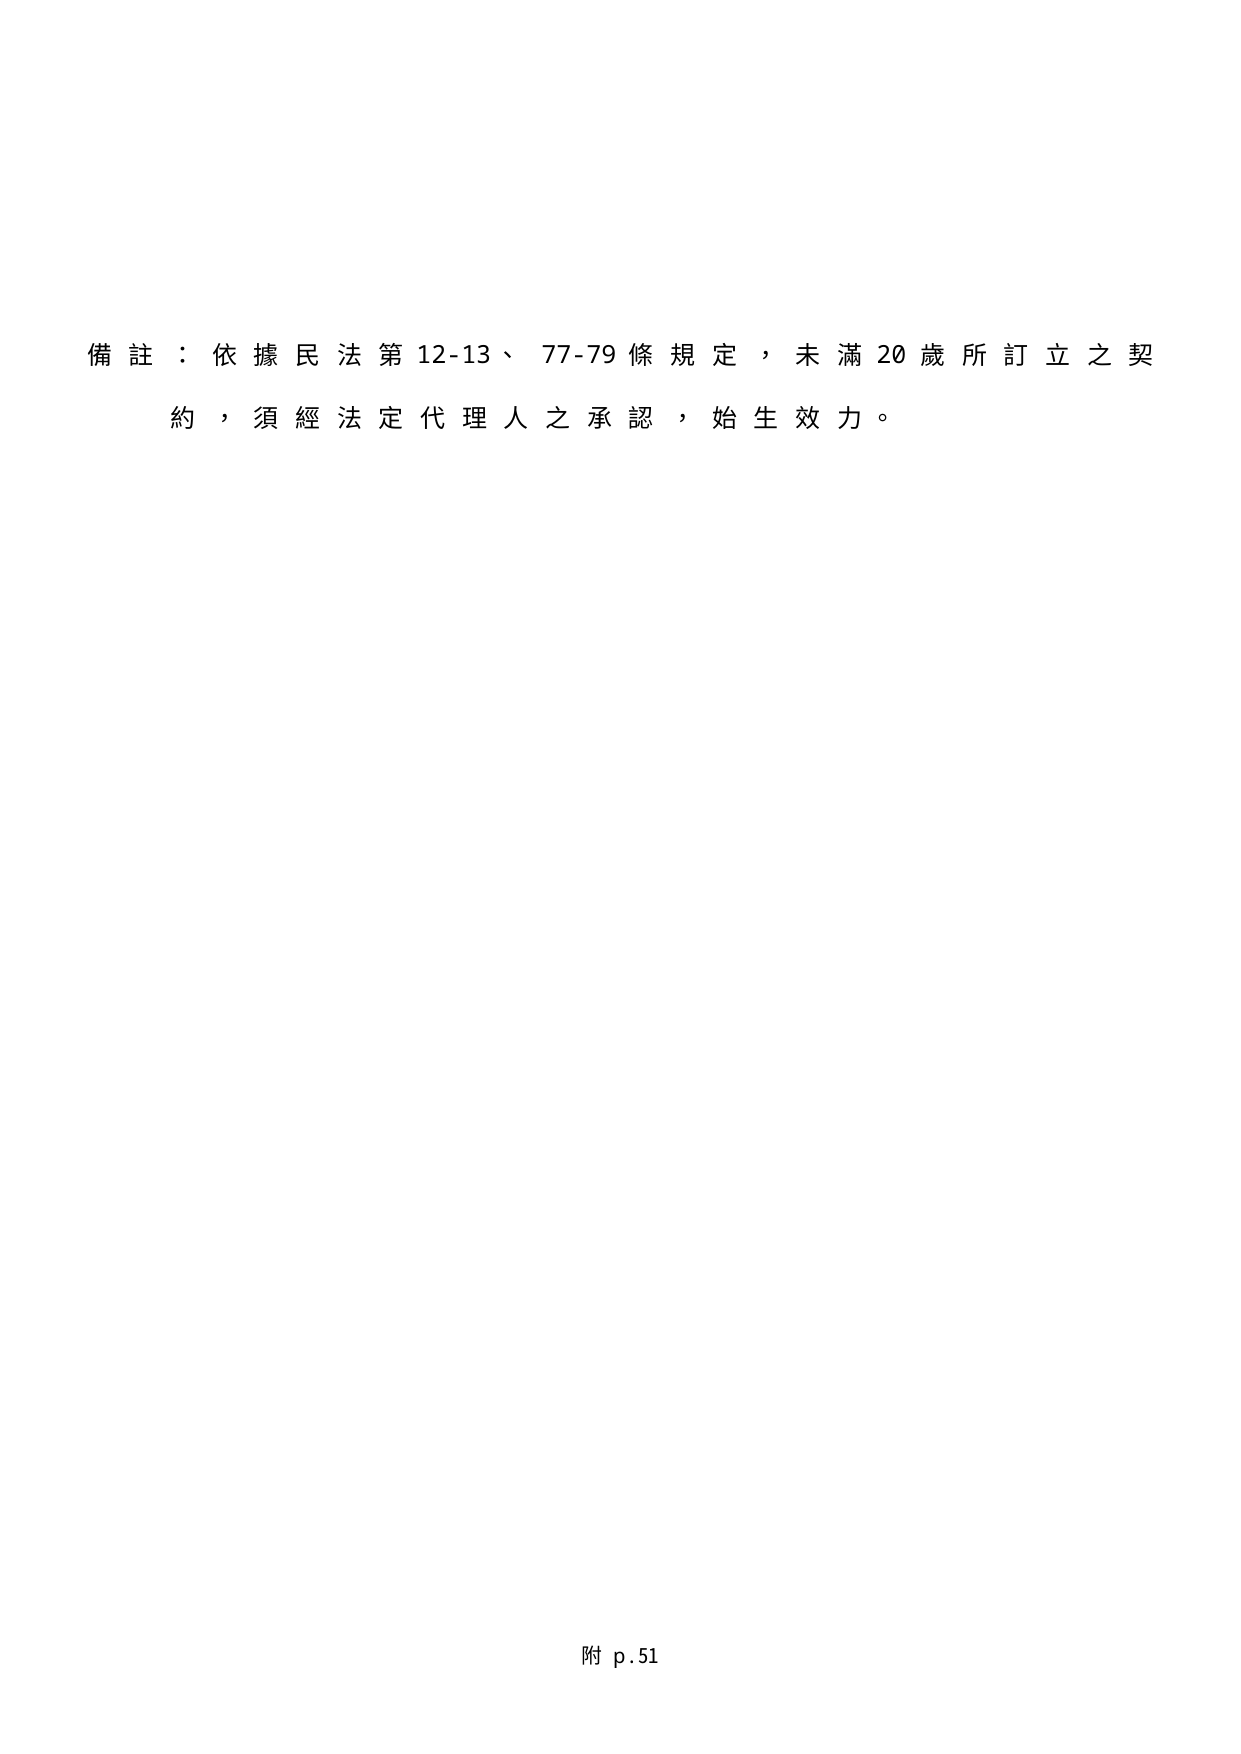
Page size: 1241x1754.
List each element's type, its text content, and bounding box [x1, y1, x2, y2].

text 備註：依據民法第12-13、77-79條規定，未滿20歲所訂立之契約，須經法定代理人之承認，始生效力。 [78, 312, 1162, 437]
